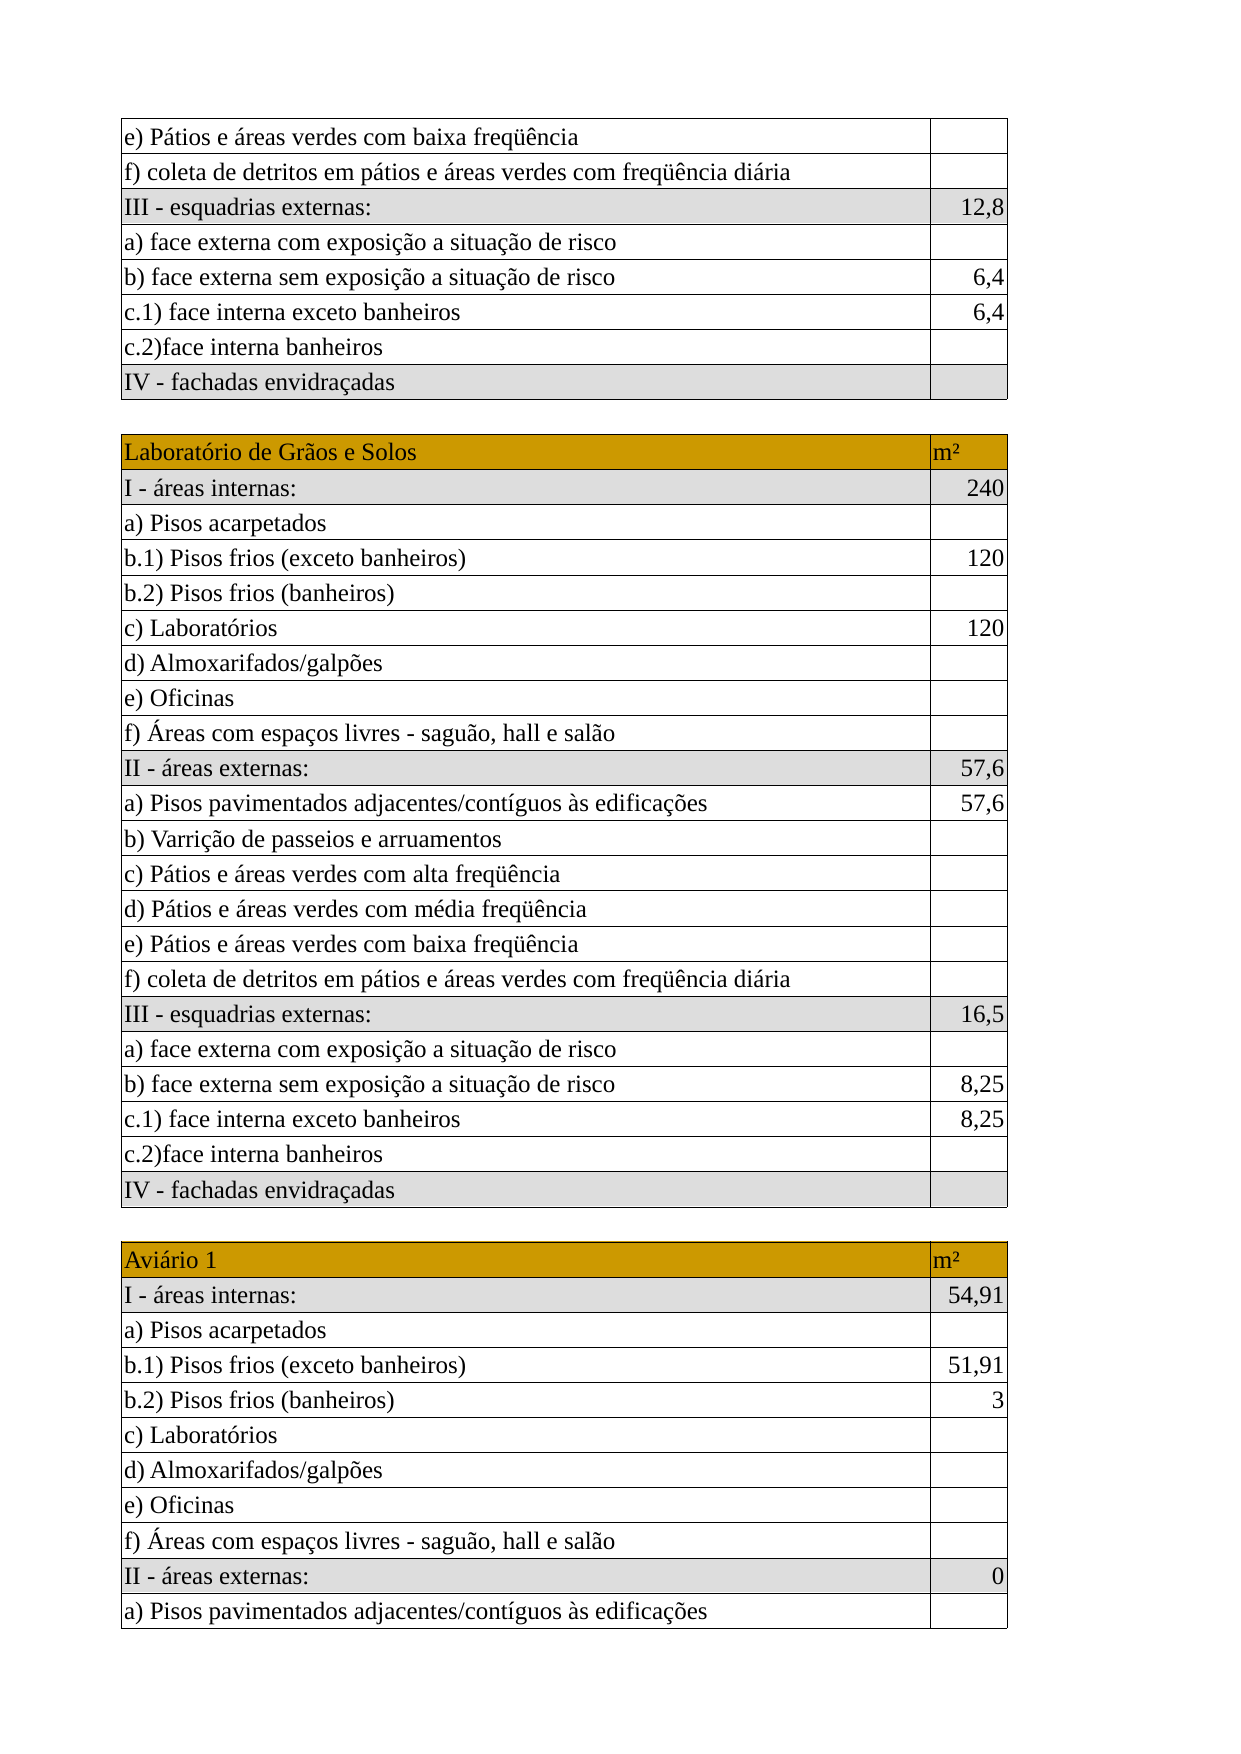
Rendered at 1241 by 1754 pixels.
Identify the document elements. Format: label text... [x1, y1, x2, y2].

table_cell [931, 225, 1007, 258]
table_cell 0 [931, 1559, 1007, 1592]
table_cell d) Pátios e áreas verdes com média freqüência [122, 891, 930, 926]
table_cell 57,6 [931, 751, 1007, 785]
table_cell I - áreas internas: [122, 1278, 930, 1312]
table_cell e) Pátios e áreas verdes com baixa freqüência [122, 119, 930, 153]
table_cell I - áreas internas: [122, 470, 930, 504]
table_cell Aviário 1 [122, 1243, 930, 1277]
table_cell [931, 119, 1007, 153]
table_cell IV - fachadas envidraçadas [122, 1172, 930, 1206]
table_cell a) Pisos pavimentados adjacentes/contíguos às edificações [122, 786, 930, 820]
table_cell Laboratório de Grãos e Solos [122, 435, 930, 469]
table_cell [931, 1488, 1007, 1522]
table_cell e) Pátios e áreas verdes com baixa freqüência [122, 927, 930, 961]
table_cell m² [931, 1243, 1007, 1277]
table_cell f) coleta de detritos em pátios e áreas verdes com freqüência diária [122, 154, 930, 188]
table_cell f) Áreas com espaços livres - saguão, hall e salão [122, 1523, 930, 1557]
table_cell [121, 400, 930, 434]
table_cell a) Pisos pavimentados adjacentes/contíguos às edificações [122, 1594, 930, 1628]
table_cell d) Almoxarifados/galpões [122, 646, 930, 680]
table_cell e) Oficinas [122, 1488, 930, 1522]
table_cell [931, 856, 1007, 890]
table_cell 8,25 [931, 1102, 1007, 1136]
table_cell 120 [931, 611, 1007, 645]
table_cell b) face externa sem exposição a situação de risco [122, 1067, 930, 1101]
table_cell 6,4 [931, 295, 1007, 329]
table_cell II - áreas externas: [122, 751, 930, 785]
table_cell [931, 927, 1007, 961]
table_cell III - esquadrias externas: [122, 189, 930, 223]
table_cell [931, 505, 1007, 539]
table_cell [931, 1418, 1007, 1452]
table_cell [931, 1032, 1007, 1066]
table_cell 57,6 [931, 786, 1007, 820]
table_cell [931, 716, 1007, 750]
table_cell 54,91 [931, 1278, 1007, 1312]
table_cell [931, 365, 1007, 399]
table_cell [930, 400, 1007, 434]
table_cell f) Áreas com espaços livres - saguão, hall e salão [122, 716, 930, 750]
table_cell IV - fachadas envidraçadas [122, 365, 930, 399]
table_cell c) Pátios e áreas verdes com alta freqüência [122, 856, 930, 890]
table_cell a) Pisos acarpetados [122, 1313, 930, 1347]
table_cell c.2)face interna banheiros [122, 1137, 930, 1171]
table_cell a) face externa com exposição a situação de risco [122, 225, 930, 258]
table_cell 8,25 [931, 1067, 1007, 1101]
table_cell a) Pisos acarpetados [122, 505, 930, 539]
table_cell b) Varrição de passeios e arruamentos [122, 821, 930, 855]
table_cell b.1) Pisos frios (exceto banheiros) [122, 1348, 930, 1382]
table_cell [931, 330, 1007, 364]
table_cell b.2) Pisos frios (banheiros) [122, 576, 930, 609]
table_cell [931, 1172, 1007, 1206]
table_cell [931, 1453, 1007, 1487]
table_cell 6,4 [931, 260, 1007, 294]
table_cell [931, 646, 1007, 680]
table_cell b.2) Pisos frios (banheiros) [122, 1383, 930, 1417]
table_cell [931, 576, 1007, 609]
table_cell 120 [931, 540, 1007, 574]
table_cell II - áreas externas: [122, 1559, 930, 1592]
table_cell e) Oficinas [122, 681, 930, 715]
table_cell c.1) face interna exceto banheiros [122, 295, 930, 329]
table_cell m² [931, 435, 1007, 469]
table_cell III - esquadrias externas: [122, 997, 930, 1031]
table_cell c) Laboratórios [122, 611, 930, 645]
table_cell [931, 1313, 1007, 1347]
table_cell [931, 962, 1007, 996]
table_cell c.2)face interna banheiros [122, 330, 930, 364]
table_cell d) Almoxarifados/galpões [122, 1453, 930, 1487]
table_cell [931, 1594, 1007, 1628]
table_cell [931, 1137, 1007, 1171]
table_cell [931, 891, 1007, 926]
table_cell 51,91 [931, 1348, 1007, 1382]
table_cell 12,8 [931, 189, 1007, 223]
table_cell a) face externa com exposição a situação de risco [122, 1032, 930, 1066]
table_cell 3 [931, 1383, 1007, 1417]
table_cell [931, 821, 1007, 855]
table_cell b.1) Pisos frios (exceto banheiros) [122, 540, 930, 574]
table_cell f) coleta de detritos em pátios e áreas verdes com freqüência diária [122, 962, 930, 996]
table_cell [930, 1208, 1007, 1241]
table_cell [931, 681, 1007, 715]
table_cell [931, 1523, 1007, 1557]
table_cell c) Laboratórios [122, 1418, 930, 1452]
table_cell c.1) face interna exceto banheiros [122, 1102, 930, 1136]
table_cell b) face externa sem exposição a situação de risco [122, 260, 930, 294]
table_cell 16,5 [931, 997, 1007, 1031]
table_cell 240 [931, 470, 1007, 504]
table_cell [931, 154, 1007, 188]
table_cell [121, 1208, 930, 1241]
